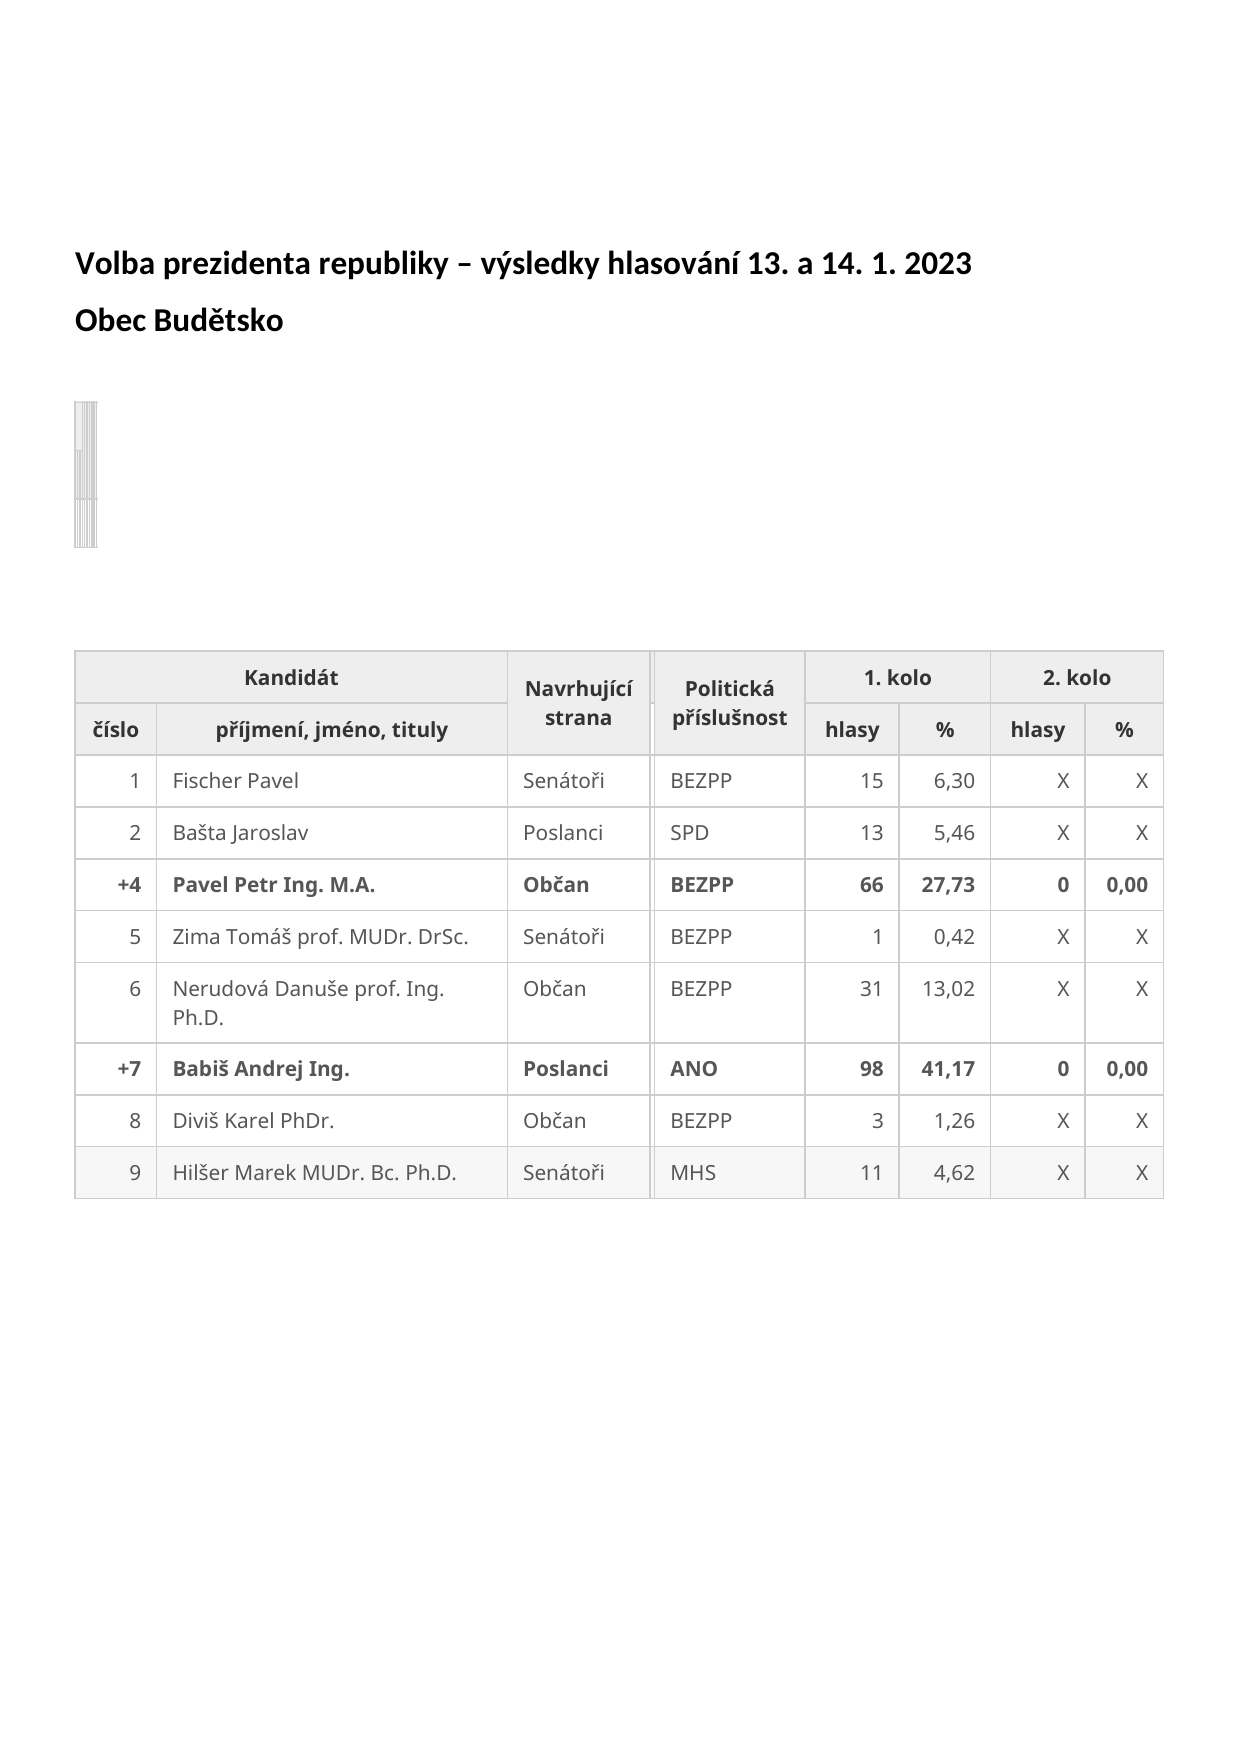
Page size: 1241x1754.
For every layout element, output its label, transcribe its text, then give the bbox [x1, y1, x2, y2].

table_cell X [1086, 911, 1163, 962]
table_cell Diviš Karel PhDr. [157, 1096, 507, 1146]
table_cell Zima Tomáš prof. MUDr. DrSc. [157, 911, 507, 962]
table_cell 0,42 [900, 911, 990, 962]
table_cell X [991, 1096, 1084, 1146]
table_cell 66 [806, 860, 898, 910]
table_header Kandidát [76, 652, 507, 702]
table_header Navrhující strana [508, 652, 649, 754]
table_cell 9 [76, 1147, 156, 1198]
table_cell X [1086, 756, 1163, 806]
table_cell 1 [76, 756, 156, 806]
table_cell 3 [806, 1096, 898, 1146]
table_cell 98 [806, 1044, 898, 1094]
table_cell 0,00 [1086, 860, 1163, 910]
table_cell Senátoři [508, 1147, 649, 1198]
table_cell Občan [508, 860, 649, 910]
table_cell BEZPP [655, 756, 804, 806]
table_cell 13,02 [900, 963, 990, 1042]
table_header 1. kolo [806, 652, 990, 702]
table_cell 6 [76, 963, 156, 1042]
table_cell Babiš Andrej Ing. [157, 1044, 507, 1094]
table_cell 5,46 [900, 808, 990, 858]
table_cell Občan [508, 1096, 649, 1146]
table_cell 31 [806, 963, 898, 1042]
table_cell X [1086, 963, 1163, 1042]
table_cell Poslanci [508, 1044, 649, 1094]
table_cell Senátoři [508, 911, 649, 962]
table_header Okrsky [76, 403, 82, 450]
table_cell SPD [655, 808, 804, 858]
table_cell +7 [76, 1044, 156, 1094]
table_cell Fischer Pavel [157, 756, 507, 806]
table_cell příjmení, jméno, tituly [157, 704, 507, 754]
table_cell +4 [76, 860, 156, 910]
table_cell % [900, 704, 990, 754]
table_cell 0 [991, 860, 1084, 910]
table_cell X [991, 756, 1084, 806]
table_cell X [1086, 1147, 1163, 1198]
table_cell 1 [806, 911, 898, 962]
table_cell 11 [806, 1147, 898, 1198]
table_cell 1,26 [900, 1096, 990, 1146]
table_cell BEZPP [655, 963, 804, 1042]
table_cell BEZPP [655, 911, 804, 962]
table_cell X [991, 911, 1084, 962]
table_header Politická příslušnost [655, 652, 804, 754]
table_cell Občan [508, 963, 649, 1042]
table_cell 27,73 [900, 860, 990, 910]
table_cell hlasy [991, 704, 1084, 754]
table_header 2. kolo [991, 652, 1163, 702]
table_cell číslo [76, 704, 156, 754]
table_cell X [1086, 1096, 1163, 1146]
table_cell 4,62 [900, 1147, 990, 1198]
table_cell Hilšer Marek MUDr. Bc. Ph.D. [157, 1147, 507, 1198]
table_cell X [991, 1147, 1084, 1198]
table_cell 15 [806, 756, 898, 806]
table_cell Nerudová Danuše prof. Ing. Ph.D. [157, 963, 507, 1042]
table_cell % [1086, 704, 1163, 754]
table_cell 6,30 [900, 756, 990, 806]
table_cell Pavel Petr Ing. M.A. [157, 860, 507, 910]
table_cell 8 [76, 1096, 156, 1146]
table_cell Poslanci [508, 808, 649, 858]
text Volba prezidenta republiky – výsledky hlasování 13. a 14. 1. 2023 [75, 242, 1165, 283]
table_cell X [1086, 808, 1163, 858]
text Obec Budětsko [75, 299, 1165, 340]
table_cell 0 [991, 1044, 1084, 1094]
table_cell Bašta Jaroslav [157, 808, 507, 858]
table_cell Senátoři [508, 756, 649, 806]
table_cell 2 [76, 808, 156, 858]
table_cell 13 [806, 808, 898, 858]
table_cell 5 [76, 911, 156, 962]
table_cell BEZPP [655, 860, 804, 910]
table_cell X [991, 808, 1084, 858]
table_cell hlasy [806, 704, 898, 754]
table_cell X [991, 963, 1084, 1042]
table_cell BEZPP [655, 1096, 804, 1146]
table_cell 41,17 [900, 1044, 990, 1094]
table_cell ANO [655, 1044, 804, 1094]
table_cell 0,00 [1086, 1044, 1163, 1094]
table_cell MHS [655, 1147, 804, 1198]
